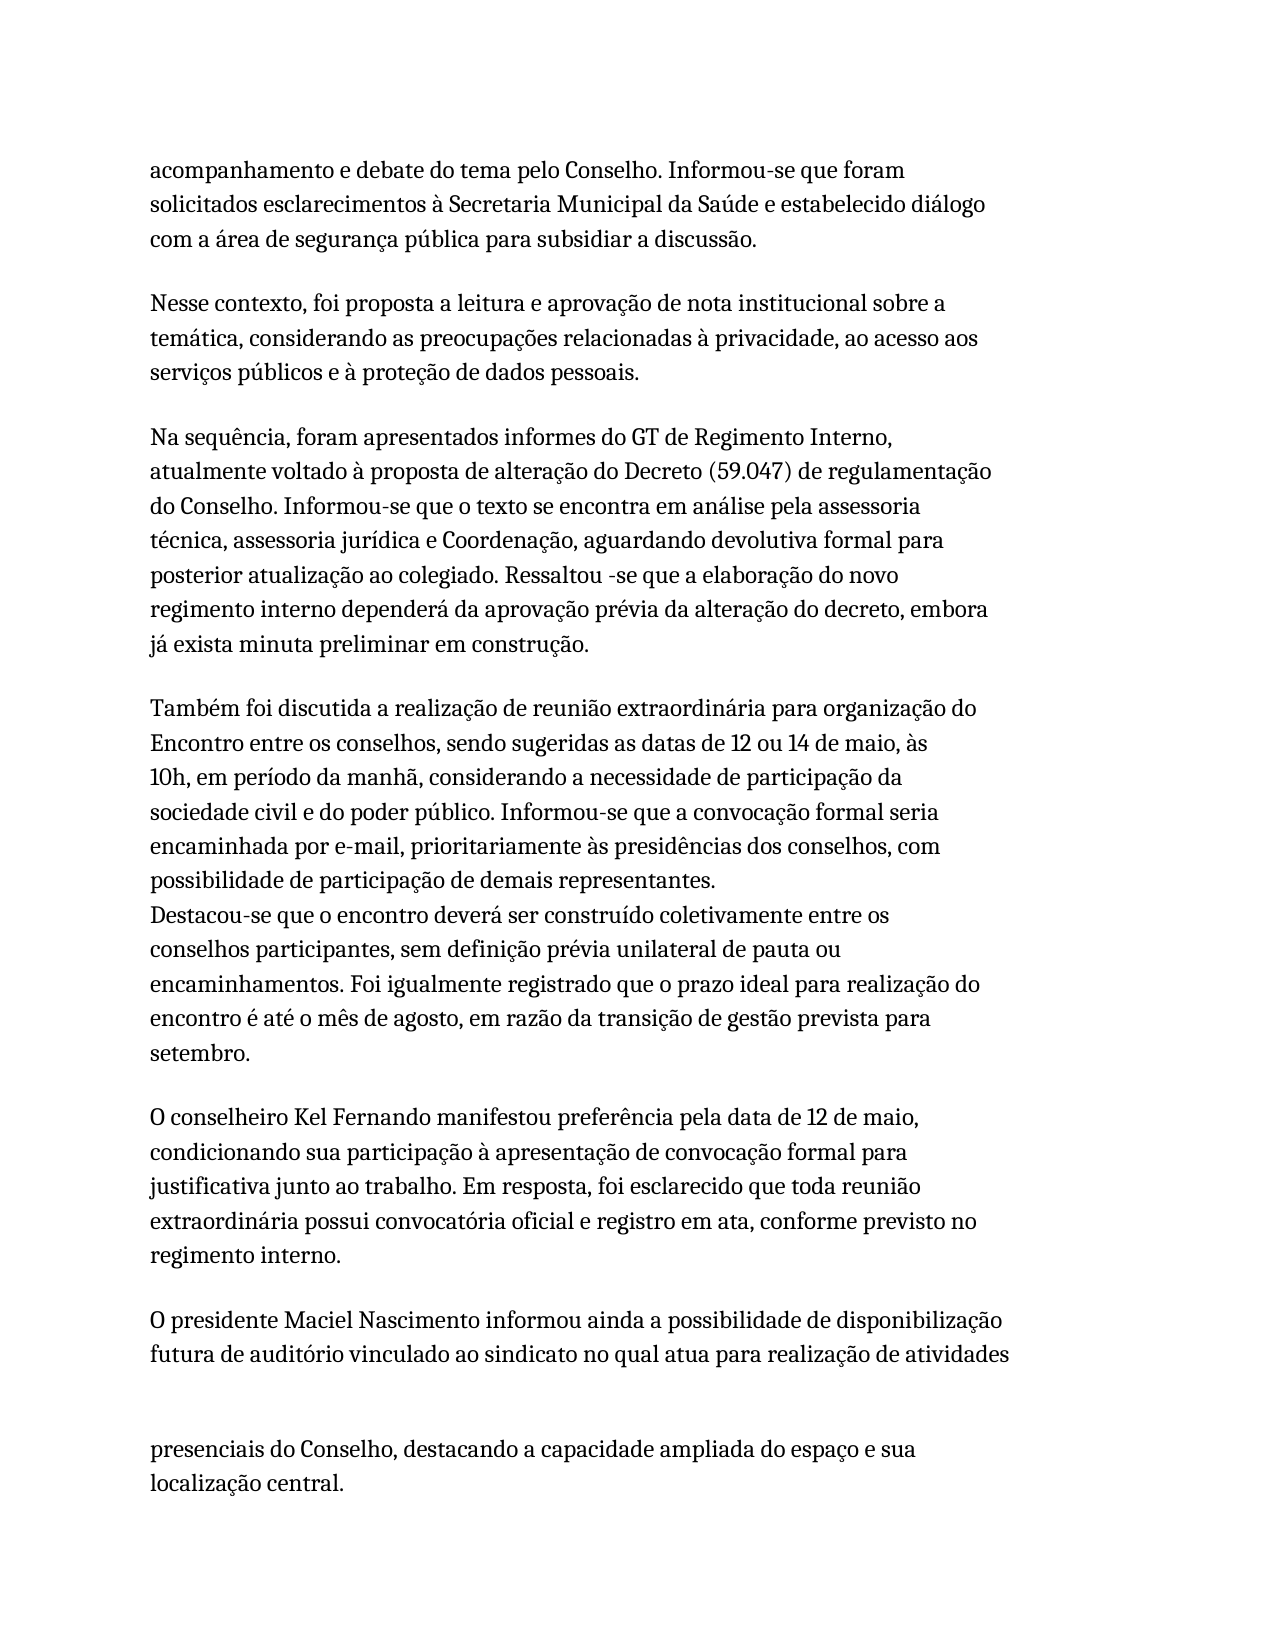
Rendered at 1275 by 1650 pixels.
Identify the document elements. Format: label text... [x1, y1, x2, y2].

text acompanhamento e debate do tema pelo Conselho. Informou-se que foram solicitados esclarecimentos à Secretaria Municipal da Saúde e estabelecido diálogo com a área de segurança pública para subsidiar a discussão. [150, 150, 1125, 253]
text Também foi discutida a realização de reunião extraordinária para organização do Encontro entre os conselhos, sendo sugeridas as datas de 12 ou 14 de maio, às 10h, em período da manhã, considerando a necessidade de participação da sociedade civil e do poder público. Informou-se que a convocação formal seria encaminhada por e-mail, prioritariamente às presidências dos conselhos, com possibilidade de participação de demais representantes. [150, 688, 1125, 895]
text Nesse contexto, foi proposta a leitura e aprovação de nota institucional sobre a temática, considerando as preocupações relacionadas à privacidade, ao acesso aos serviços públicos e à proteção de dados pessoais. [150, 283, 1125, 387]
text O conselheiro Kel Fernando manifestou preferência pela data de 12 de maio, condicionando sua participação à apresentação de convocação formal para justificativa junto ao trabalho. Em resposta, foi esclarecido que toda reunião extraordinária possui convocatória oficial e registro em ata, conforme previsto no regimento interno. [150, 1097, 1125, 1270]
text Na sequência, foram apresentados informes do GT de Regimento Interno, atualmente voltado à proposta de alteração do Decreto (59.047) de regulamentação do Conselho. Informou-se que o texto se encontra em análise pela assessoria técnica, assessoria jurídica e Coordenação, aguardando devolutiva formal para posterior atualização ao colegiado. Ressaltou -se que a elaboração do novo regimento interno dependerá da aprovação prévia da alteração do decreto, embora já exista minuta preliminar em construção. [150, 417, 1125, 658]
text Destacou-se que o encontro deverá ser construído coletivamente entre os conselhos participantes, sem definição prévia unilateral de pauta ou encaminhamentos. Foi igualmente registrado que o prazo ideal para realização do encontro é até o mês de agosto, em razão da transição de gestão prevista para setembro. [150, 895, 1125, 1067]
text presenciais do Conselho, destacando a capacidade ampliada do espaço e sua localização central. [150, 1429, 1125, 1498]
text O presidente Maciel Nascimento informou ainda a possibilidade de disponibilização futura de auditório vinculado ao sindicato no qual atua para realização de atividades [150, 1300, 1125, 1369]
